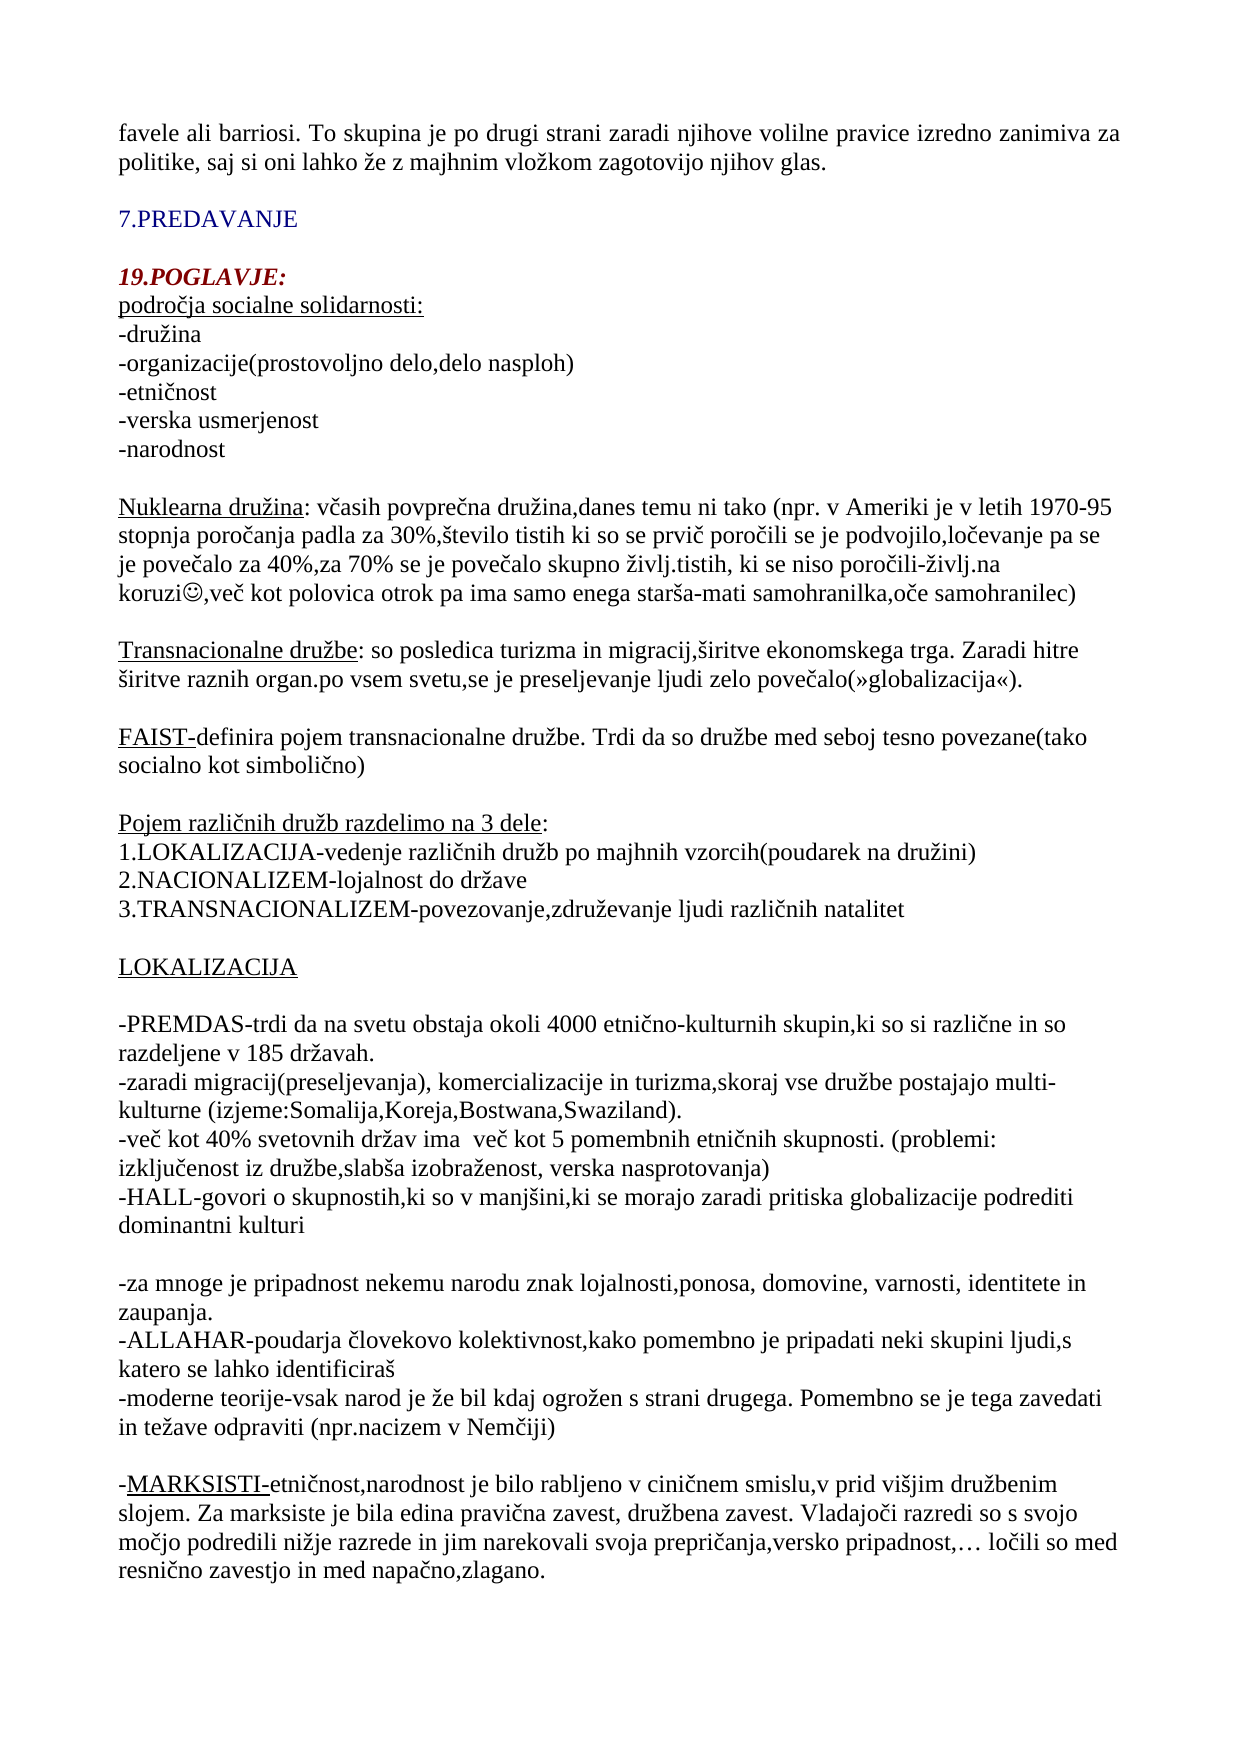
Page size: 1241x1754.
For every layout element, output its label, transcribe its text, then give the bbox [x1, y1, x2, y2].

text -verska usmerjenost [118, 406, 1122, 434]
text -PREMDAS-trdi da na svetu obstaja okoli 4000 etnično-kulturnih skupin,ki so si različne in so razdeljene v 185 državah. [118, 1009, 1122, 1067]
text 19.POGLAVJE: [118, 262, 1122, 291]
text -moderne teorije-vsak narod je že bil kdaj ogrožen s strani drugega. Pomembno se je tega zavedati in težave odpraviti (npr.nacizem v Nemčiji) [118, 1383, 1122, 1441]
text Nuklearna družina: včasih povprečna družina,danes temu ni tako (npr. v Ameriki je v letih 1970-95 stopnja poročanja padla za 30%,število tistih ki so se prvič poročili se je podvojilo,ločevanje pa se je povečalo za 40%,za 70% se je povečalo skupno življ.tistih, ki se niso poročili-življ.na koruzi,več kot polovica otrok pa ima samo enega starša-mati samohranilka,oče samohranilec) [118, 492, 1122, 607]
text 2.NACIONALIZEM-lojalnost do države [118, 866, 1122, 894]
text -narodnost [118, 434, 1122, 463]
text -MARKSISTI-etničnost,narodnost je bilo rabljeno v ciničnem smislu,v prid višjim družbenim slojem. Za marksiste je bila edina pravična zavest, družbena zavest. Vladajoči razredi so s svojo močjo podredili nižje razrede in jim narekovali svoja prepričanja,versko pripadnost,… ločili so med resnično zavestjo in med napačno,zlagano. [118, 1469, 1122, 1584]
text 3.TRANSNACIONALIZEM-povezovanje,združevanje ljudi različnih natalitet [118, 894, 1122, 923]
text -za mnoge je pripadnost nekemu narodu znak lojalnosti,ponosa, domovine, varnosti, identitete in zaupanja. [118, 1268, 1122, 1326]
text -ALLAHAR-poudarja človekovo kolektivnost,kako pomembno je pripadati neki skupini ljudi,s katero se lahko identificiraš [118, 1326, 1122, 1383]
text -organizacije(prostovoljno delo,delo nasploh) [118, 348, 1122, 377]
text 1.LOKALIZACIJA-vedenje različnih družb po majhnih vzorcih(poudarek na družini) [118, 837, 1122, 866]
text Transnacionalne družbe: so posledica turizma in migracij,širitve ekonomskega trga. Zaradi hitre širitve raznih organ.po vsem svetu,se je preseljevanje ljudi zelo povečalo(»globalizacija«). [118, 636, 1122, 693]
text -zaradi migracij(preseljevanja), komercializacije in turizma,skoraj vse družbe postajajo multi-kulturne (izjeme:Somalija,Koreja,Bostwana,Swaziland). [118, 1067, 1122, 1124]
text -HALL-govori o skupnostih,ki so v manjšini,ki se morajo zaradi pritiska globalizacije podrediti dominantni kulturi [118, 1182, 1122, 1239]
text 7.PREDAVANJE [118, 204, 1122, 233]
text -družina [118, 319, 1122, 348]
text Pojem različnih družb razdelimo na 3 dele: [118, 808, 1122, 837]
text -etničnost [118, 377, 1122, 406]
text favele ali barriosi. To skupina je po drugi strani zaradi njihove volilne pravice izredno zanimiva za politike, saj si oni lahko že z majhnim vložkom zagotovijo njihov glas. [118, 118, 1122, 176]
text FAIST-definira pojem transnacionalne družbe. Trdi da so družbe med seboj tesno povezane(tako socialno kot simbolično) [118, 722, 1122, 779]
text področja socialne solidarnosti: [118, 291, 1122, 319]
subtitle LOKALIZACIJA [118, 952, 1122, 981]
text -več kot 40% svetovnih držav ima več kot 5 pomembnih etničnih skupnosti. (problemi: izključenost iz družbe,slabša izobraženost, verska nasprotovanja) [118, 1124, 1122, 1182]
